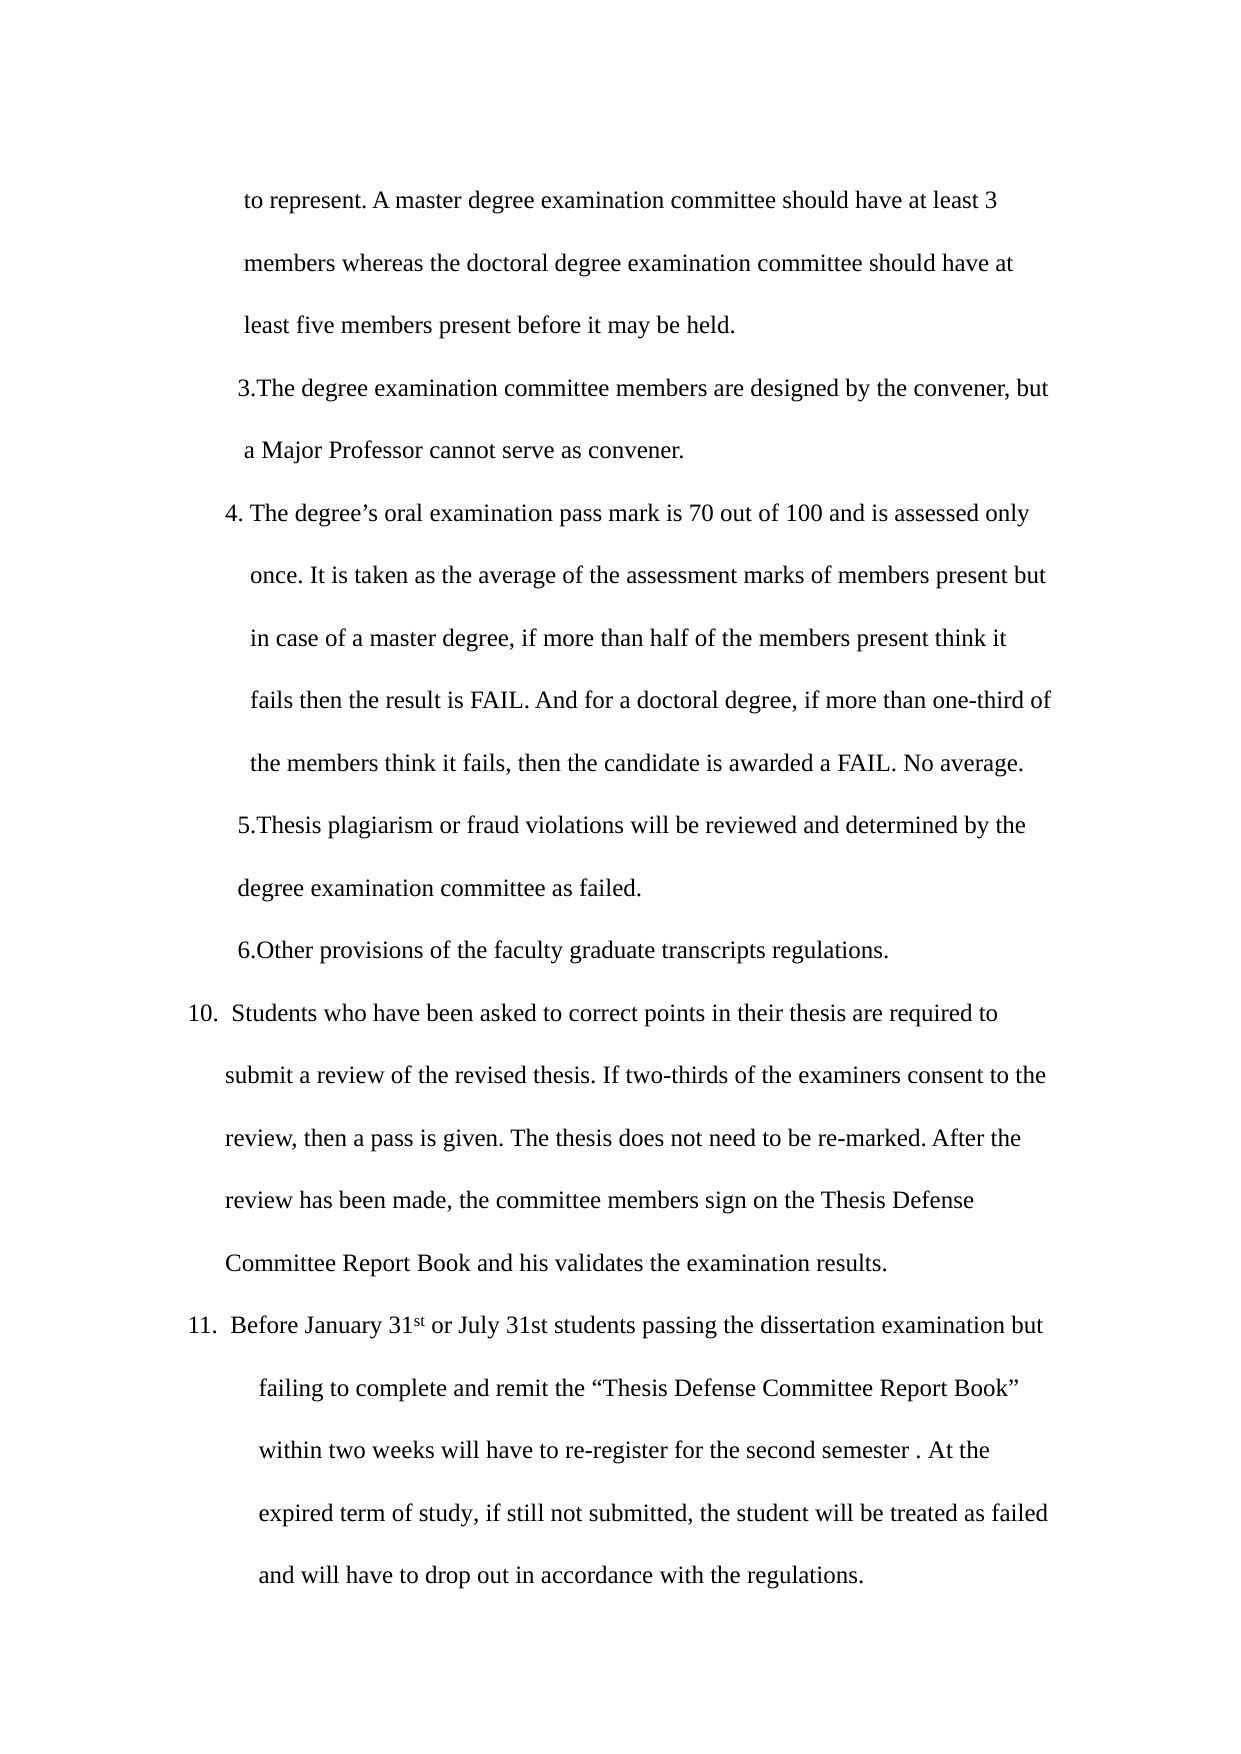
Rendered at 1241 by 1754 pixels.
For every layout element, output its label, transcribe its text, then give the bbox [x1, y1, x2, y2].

text 5.Thesis plagiarism or fraud violations will be reviewed and determined by the [237, 783, 1053, 846]
text a Major Professor cannot serve as convener. [237, 408, 1053, 471]
text 6.Other provisions of the faculty graduate transcripts regulations. [187, 908, 1053, 971]
text 4. The degree’s oral examination pass mark is 70 out of 100 and is assessed only once. It is taken as the average of the assessment marks of members present but in case of a master degree, if more than half of the members present think it fails then the result is FAIL. And for a doctoral degree, if more than one-third of the members think it fails, then the candidate is awarded a FAIL. No average. [225, 471, 1053, 783]
text members whereas the doctoral degree examination committee should have at [237, 221, 1053, 283]
text degree examination committee as failed. [237, 846, 1053, 908]
text to represent. A master degree examination committee should have at least 3 [237, 158, 1053, 221]
text 11. Before January 31st or July 31st students passing the dissertation examination but failing to complete and remit the “Thesis Defense Committee Report Book” within two weeks will have to re-register for the second semester . At the expired term of study, if still not submitted, the student will be treated as failed and will have to drop out in accordance with the regulations. [187, 1283, 1053, 1596]
text least five members present before it may be held. [237, 283, 1053, 346]
text 10. Students who have been asked to correct points in their thesis are required to submit a review of the revised thesis. If two-thirds of the examiners consent to the review, then a pass is given. The thesis does not need to be re-marked. After the review has been made, the committee members sign on the Thesis Defense Committee Report Book and his validates the examination results. [187, 971, 1053, 1283]
text 3.The degree examination committee members are designed by the convener, but [237, 346, 1053, 408]
